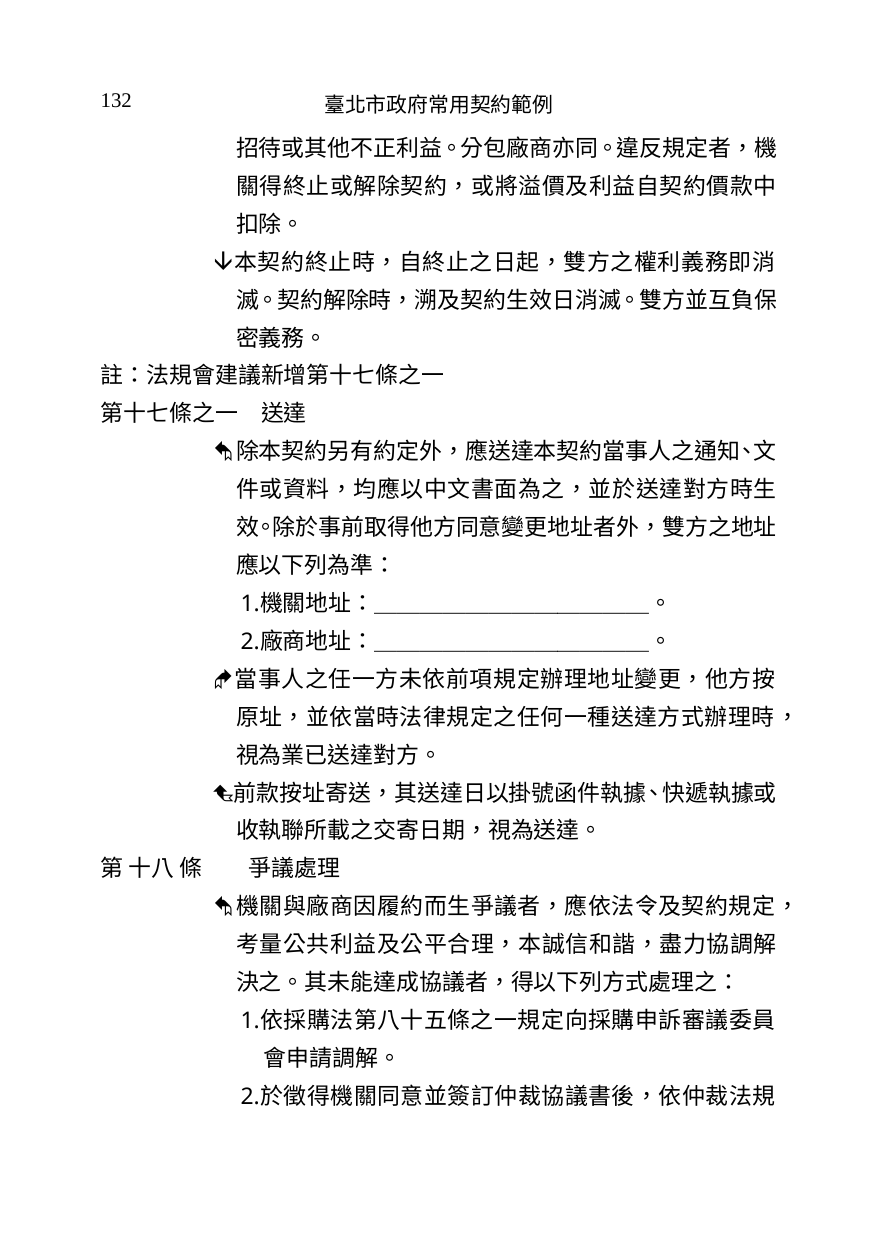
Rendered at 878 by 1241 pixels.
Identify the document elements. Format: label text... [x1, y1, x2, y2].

text 機關與廠商因履約而生爭議者，應依法令及契約規定，考量公共利益及公平合理，本誠信和諧，盡力協調解決之。其未能達成協議者，得以下列方式處理之： [213, 886, 777, 999]
text 第 十八 條 爭議處理 [100, 848, 777, 886]
text 註：法規會建議新增第十七條之一 [100, 355, 777, 393]
text 1.依採購法第八十五條之一規定向採購申訴審議委員會申請調解。 [240, 999, 777, 1075]
text 第十七條之一 送達 [100, 393, 777, 431]
text 本契約終止時，自終止之日起，雙方之權利義務即消滅。契約解除時，溯及契約生效日消滅。雙方並互負保密義務。 [213, 241, 777, 355]
text 廠商不得對機關人員或受機關委託之廠商人員給予期約、賄賂、佣金、比例金、仲介費、後謝金、回扣、餽贈、招待或其他不正利益。分包廠商亦同。違反規定者，機關得終止或解除契約，或將溢價及利益自契約價款中扣除。 [213, 127, 777, 241]
text 2.於徵得機關同意並簽訂仲裁協議書後，依仲裁法規 [240, 1075, 777, 1113]
text 前款按址寄送，其送達日以掛號函件執據、快遞執據或收執聯所載之交寄日期，視為送達。 [213, 772, 777, 848]
text 1.機關地址：＿＿＿＿＿＿＿＿＿＿＿＿。 [240, 582, 777, 620]
text 除本契約另有約定外，應送達本契約當事人之通知、文件或資料，均應以中文書面為之，並於送達對方時生效。除於事前取得他方同意變更地址者外，雙方之地址應以下列為準： [213, 431, 777, 582]
text 2.廠商地址：＿＿＿＿＿＿＿＿＿＿＿＿。 [240, 620, 777, 658]
text 當事人之任一方未依前項規定辦理地址變更，他方按原址，並依當時法律規定之任何一種送達方式辦理時，視為業已送達對方。 [213, 658, 777, 772]
